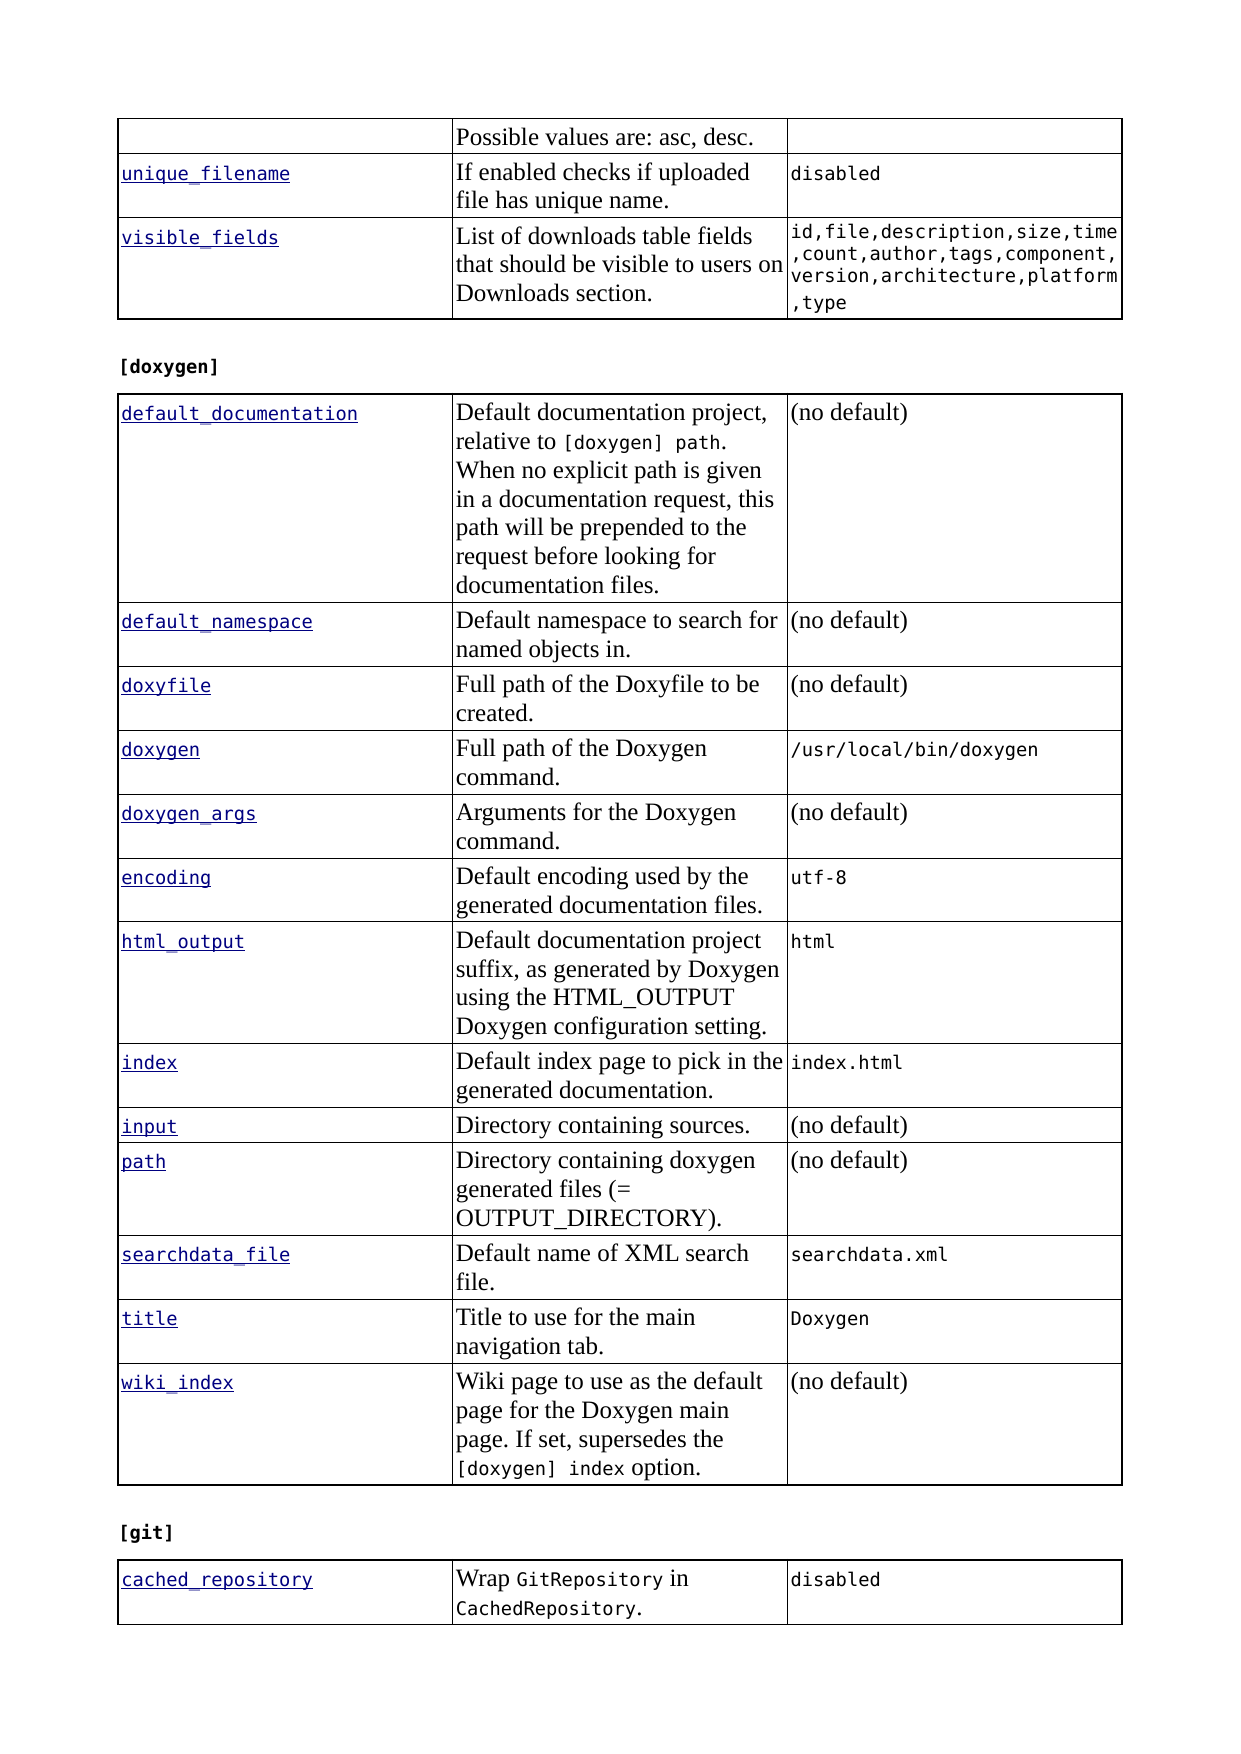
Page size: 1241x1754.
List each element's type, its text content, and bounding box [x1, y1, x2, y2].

table_cell title [119, 1300, 452, 1363]
table_header disabled [788, 1561, 1121, 1624]
table_cell searchdata.xml [788, 1236, 1121, 1299]
table_cell [119, 119, 452, 153]
subtitle [git] [118, 1511, 1122, 1546]
table_cell (no default) [788, 603, 1121, 666]
table_header Wrap GitRepository in CachedRepository. [453, 1561, 787, 1624]
table_header Default documentation project, relative to [doxygen] path. When no explicit path is given in a documentation request, this path will be prepended to the request before looking for documentation files. [453, 395, 787, 602]
table_cell id,file,description,size,time,count,author,tags,component,version,architecture,platform,type [788, 218, 1121, 318]
subtitle [doxygen] [118, 345, 1122, 380]
table_header cached_repository [119, 1561, 452, 1624]
table_cell index [119, 1044, 452, 1107]
table_cell html [788, 922, 1121, 1043]
table_cell html_output [119, 922, 452, 1043]
table_cell Title to use for the main navigation tab. [453, 1300, 787, 1363]
table_cell List of downloads table fields that should be visible to users on Downloads section. [453, 218, 787, 318]
table_cell If enabled checks if uploaded file has unique name. [453, 154, 787, 217]
table_cell Default name of XML search file. [453, 1236, 787, 1299]
table_cell path [119, 1143, 452, 1235]
table_cell Directory containing sources. [453, 1108, 787, 1142]
table_cell wiki_index [119, 1364, 452, 1484]
table_cell (no default) [788, 1108, 1121, 1142]
table_cell unique_filename [119, 154, 452, 217]
table_cell (no default) [788, 1143, 1121, 1235]
table_cell utf-8 [788, 859, 1121, 921]
table_cell Full path of the Doxygen command. [453, 731, 787, 793]
table_cell doxygen_args [119, 795, 452, 857]
table_cell Wiki page to use as the default page for the Doxygen main page. If set, supersedes the [doxygen] index option. [453, 1364, 787, 1484]
table_cell visible_fields [119, 218, 452, 318]
table_cell Default documentation project suffix, as generated by Doxygen using the HTML_OUTPUT Doxygen configuration setting. [453, 922, 787, 1043]
table_header default_documentation [119, 395, 452, 602]
table_cell input [119, 1108, 452, 1142]
table_cell /usr/local/bin/doxygen [788, 731, 1121, 793]
table_header (no default) [788, 395, 1121, 602]
table_cell (no default) [788, 667, 1121, 729]
table_cell Directory containing doxygen generated files (= OUTPUT_DIRECTORY). [453, 1143, 787, 1235]
table_cell [788, 119, 1121, 153]
table_cell Default namespace to search for named objects in. [453, 603, 787, 666]
table_cell index.html [788, 1044, 1121, 1107]
table_cell encoding [119, 859, 452, 921]
table_cell Doxygen [788, 1300, 1121, 1363]
table_cell Default encoding used by the generated documentation files. [453, 859, 787, 921]
table_cell (no default) [788, 1364, 1121, 1484]
table_cell doxyfile [119, 667, 452, 729]
table_cell default_namespace [119, 603, 452, 666]
table_cell Arguments for the Doxygen command. [453, 795, 787, 857]
table_cell Full path of the Doxyfile to be created. [453, 667, 787, 729]
table_cell doxygen [119, 731, 452, 793]
table_cell searchdata_file [119, 1236, 452, 1299]
table_cell Default index page to pick in the generated documentation. [453, 1044, 787, 1107]
table_cell disabled [788, 154, 1121, 217]
table_cell Possible values are: asc, desc. [453, 119, 787, 153]
table_cell (no default) [788, 795, 1121, 857]
